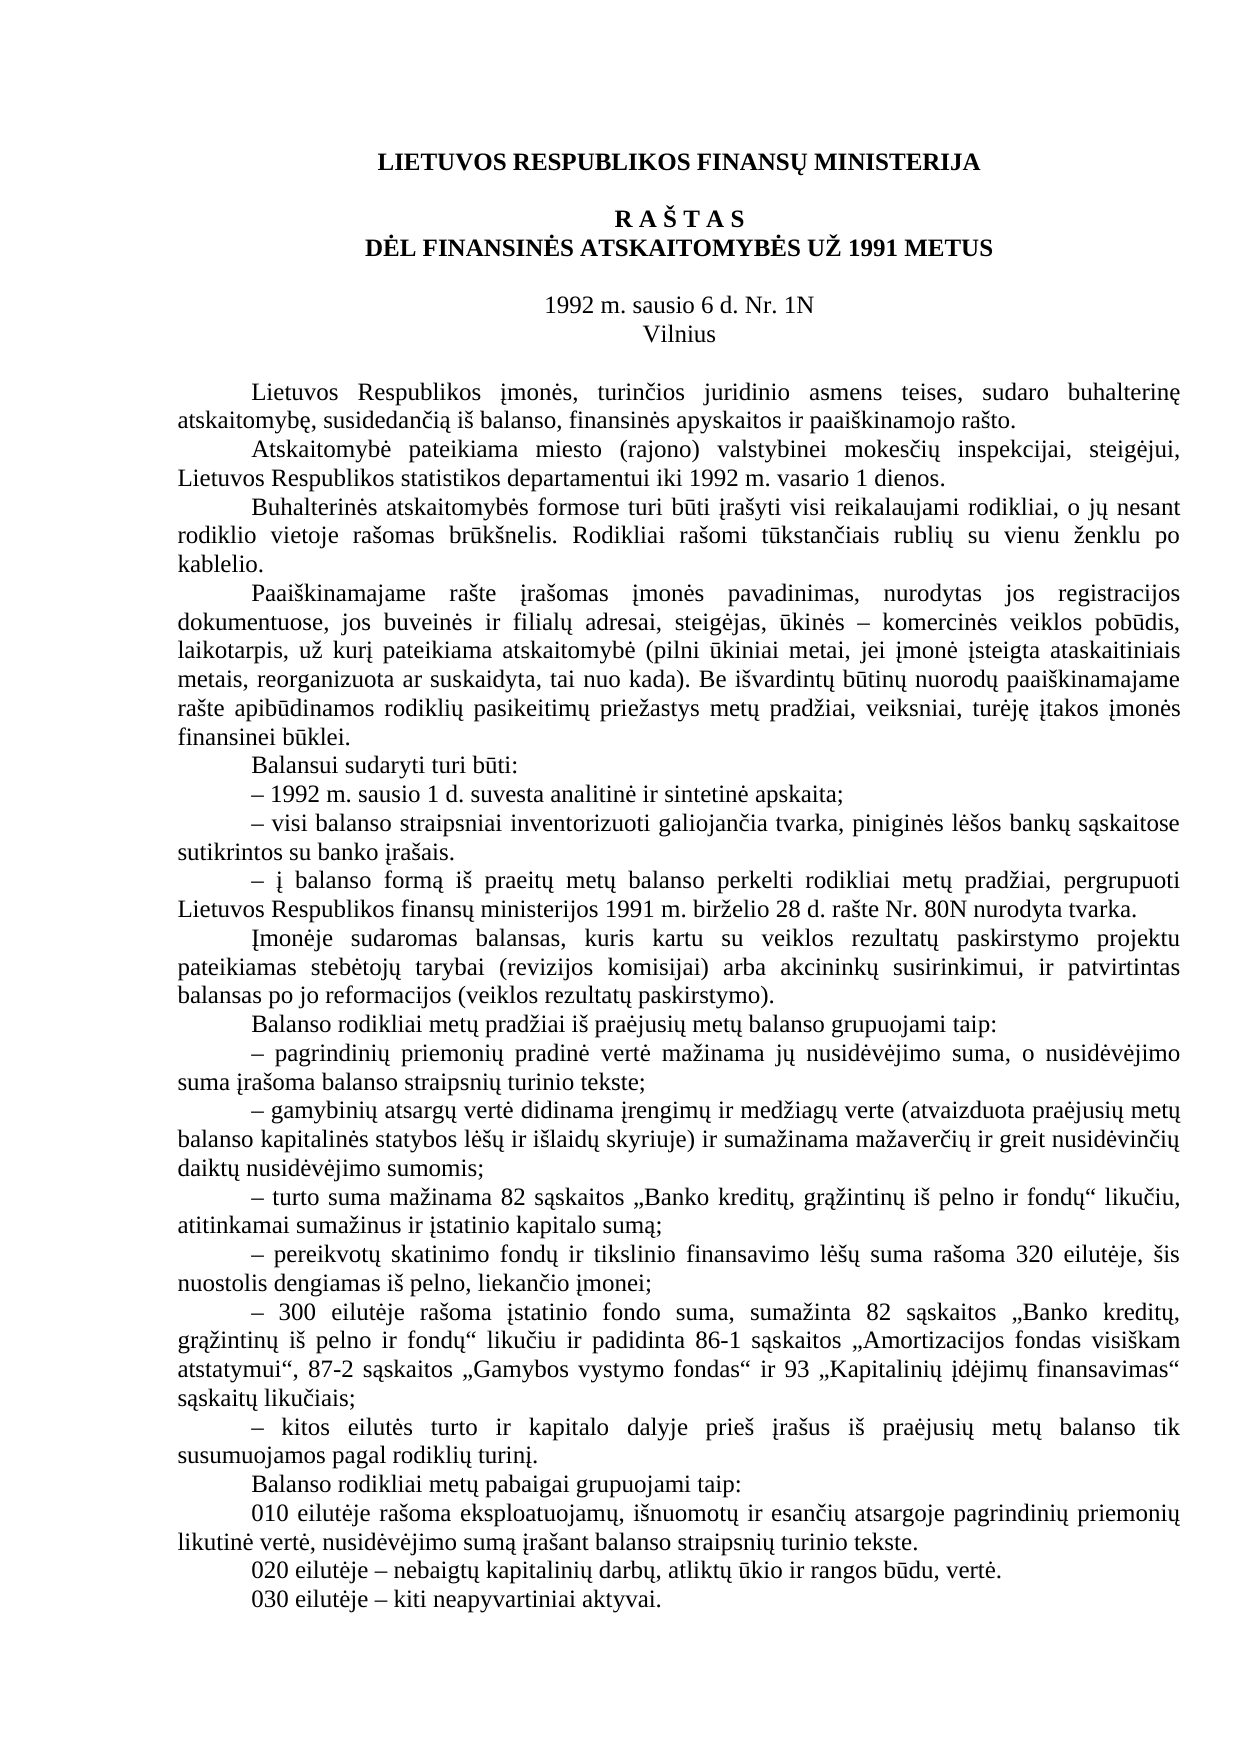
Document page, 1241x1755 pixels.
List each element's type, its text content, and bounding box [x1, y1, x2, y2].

text DĖL FINANSINĖS ATSKAITOMYBĖS UŽ 1991 METUS [177, 233, 1181, 262]
text – pagrindinių priemonių pradinė vertė mažinama jų nusidėvėjimo suma, o nusidėvėjimo suma įrašoma balanso straipsnių turinio tekste; [177, 1038, 1181, 1096]
text Balanso rodikliai metų pabaigai grupuojami taip: [177, 1469, 1181, 1498]
text 020 eilutėje – nebaigtų kapitalinių darbų, atliktų ūkio ir rangos būdu, vertė. [177, 1556, 1181, 1584]
text – kitos eilutės turto ir kapitalo dalyje prieš įrašus iš praėjusių metų balanso tik susumuojamos pagal rodiklių turinį. [177, 1412, 1181, 1469]
text – 300 eilutėje rašoma įstatinio fondo suma, sumažinta 82 sąskaitos „Banko kreditų, grąžintinų iš pelno ir fondų“ likučiu ir padidinta 86-1 sąskaitos „Amortizacijos fondas visiškam atstatymui“, 87-2 sąskaitos „Gamybos vystymo fondas“ ir 93 „Kapitalinių įdėjimų finansavimas“ sąskaitų likučiais; [177, 1297, 1181, 1412]
text R A Š T A S [177, 204, 1181, 233]
text Lietuvos Respublikos įmonės, turinčios juridinio asmens teises, sudaro buhalterinę atskaitomybę, susidedančią iš balanso, finansinės apyskaitos ir paaiškinamojo rašto. [177, 377, 1181, 434]
text Vilnius [177, 319, 1181, 348]
text Balansui sudaryti turi būti: [177, 751, 1181, 779]
text – pereikvotų skatinimo fondų ir tikslinio finansavimo lėšų suma rašoma 320 eilutėje, šis nuostolis dengiamas iš pelno, liekančio įmonei; [177, 1239, 1181, 1297]
text Paaiškinamajame rašte įrašomas įmonės pavadinimas, nurodytas jos registracijos dokumentuose, jos buveinės ir filialų adresai, steigėjas, ūkinės – komercinės veiklos pobūdis, laikotarpis, už kurį pateikiama atskaitomybė (pilni ūkiniai metai, jei įmonė įsteigta ataskaitiniais metais, reorganizuota ar suskaidyta, tai nuo kada). Be išvardintų būtinų nuorodų paaiškinamajame rašte apibūdinamos rodiklių pasikeitimų priežastys metų pradžiai, veiksniai, turėję įtakos įmonės finansinei būklei. [177, 578, 1181, 751]
text – visi balanso straipsniai inventorizuoti galiojančia tvarka, piniginės lėšos bankų sąskaitose sutikrintos su banko įrašais. [177, 808, 1181, 866]
text – gamybinių atsargų vertė didinama įrengimų ir medžiagų verte (atvaizduota praėjusių metų balanso kapitalinės statybos lėšų ir išlaidų skyriuje) ir sumažinama mažaverčių ir greit nusidėvinčių daiktų nusidėvėjimo sumomis; [177, 1096, 1181, 1182]
text 010 eilutėje rašoma eksploatuojamų, išnuomotų ir esančių atsargoje pagrindinių priemonių likutinė vertė, nusidėvėjimo sumą įrašant balanso straipsnių turinio tekste. [177, 1498, 1181, 1556]
text Buhalterinės atskaitomybės formose turi būti įrašyti visi reikalaujami rodikliai, o jų nesant rodiklio vietoje rašomas brūkšnelis. Rodikliai rašomi tūkstančiais rublių su vienu ženklu po kablelio. [177, 492, 1181, 578]
text Atskaitomybė pateikiama miesto (rajono) valstybinei mokesčių inspekcijai, steigėjui, Lietuvos Respublikos statistikos departamentui iki 1992 m. vasario 1 dienos. [177, 434, 1181, 492]
text Įmonėje sudaromas balansas, kuris kartu su veiklos rezultatų paskirstymo projektu pateikiamas stebėtojų tarybai (revizijos komisijai) arba akcininkų susirinkimui, ir patvirtintas balansas po jo reformacijos (veiklos rezultatų paskirstymo). [177, 923, 1181, 1009]
text – į balanso formą iš praeitų metų balanso perkelti rodikliai metų pradžiai, pergrupuoti Lietuvos Respublikos finansų ministerijos 1991 m. birželio 28 d. rašte Nr. 80N nurodyta tvarka. [177, 866, 1181, 923]
text LIETUVOS RESPUBLIKOS FINANSŲ MINISTERIJA [177, 147, 1181, 176]
text Balanso rodikliai metų pradžiai iš praėjusių metų balanso grupuojami taip: [177, 1009, 1181, 1038]
text – 1992 m. sausio 1 d. suvesta analitinė ir sintetinė apskaita; [177, 779, 1181, 808]
text – turto suma mažinama 82 sąskaitos „Banko kreditų, grąžintinų iš pelno ir fondų“ likučiu, atitinkamai sumažinus ir įstatinio kapitalo sumą; [177, 1182, 1181, 1239]
text 1992 m. sausio 6 d. Nr. 1N [177, 291, 1181, 319]
text 030 eilutėje – kiti neapyvartiniai aktyvai. [177, 1584, 1181, 1613]
